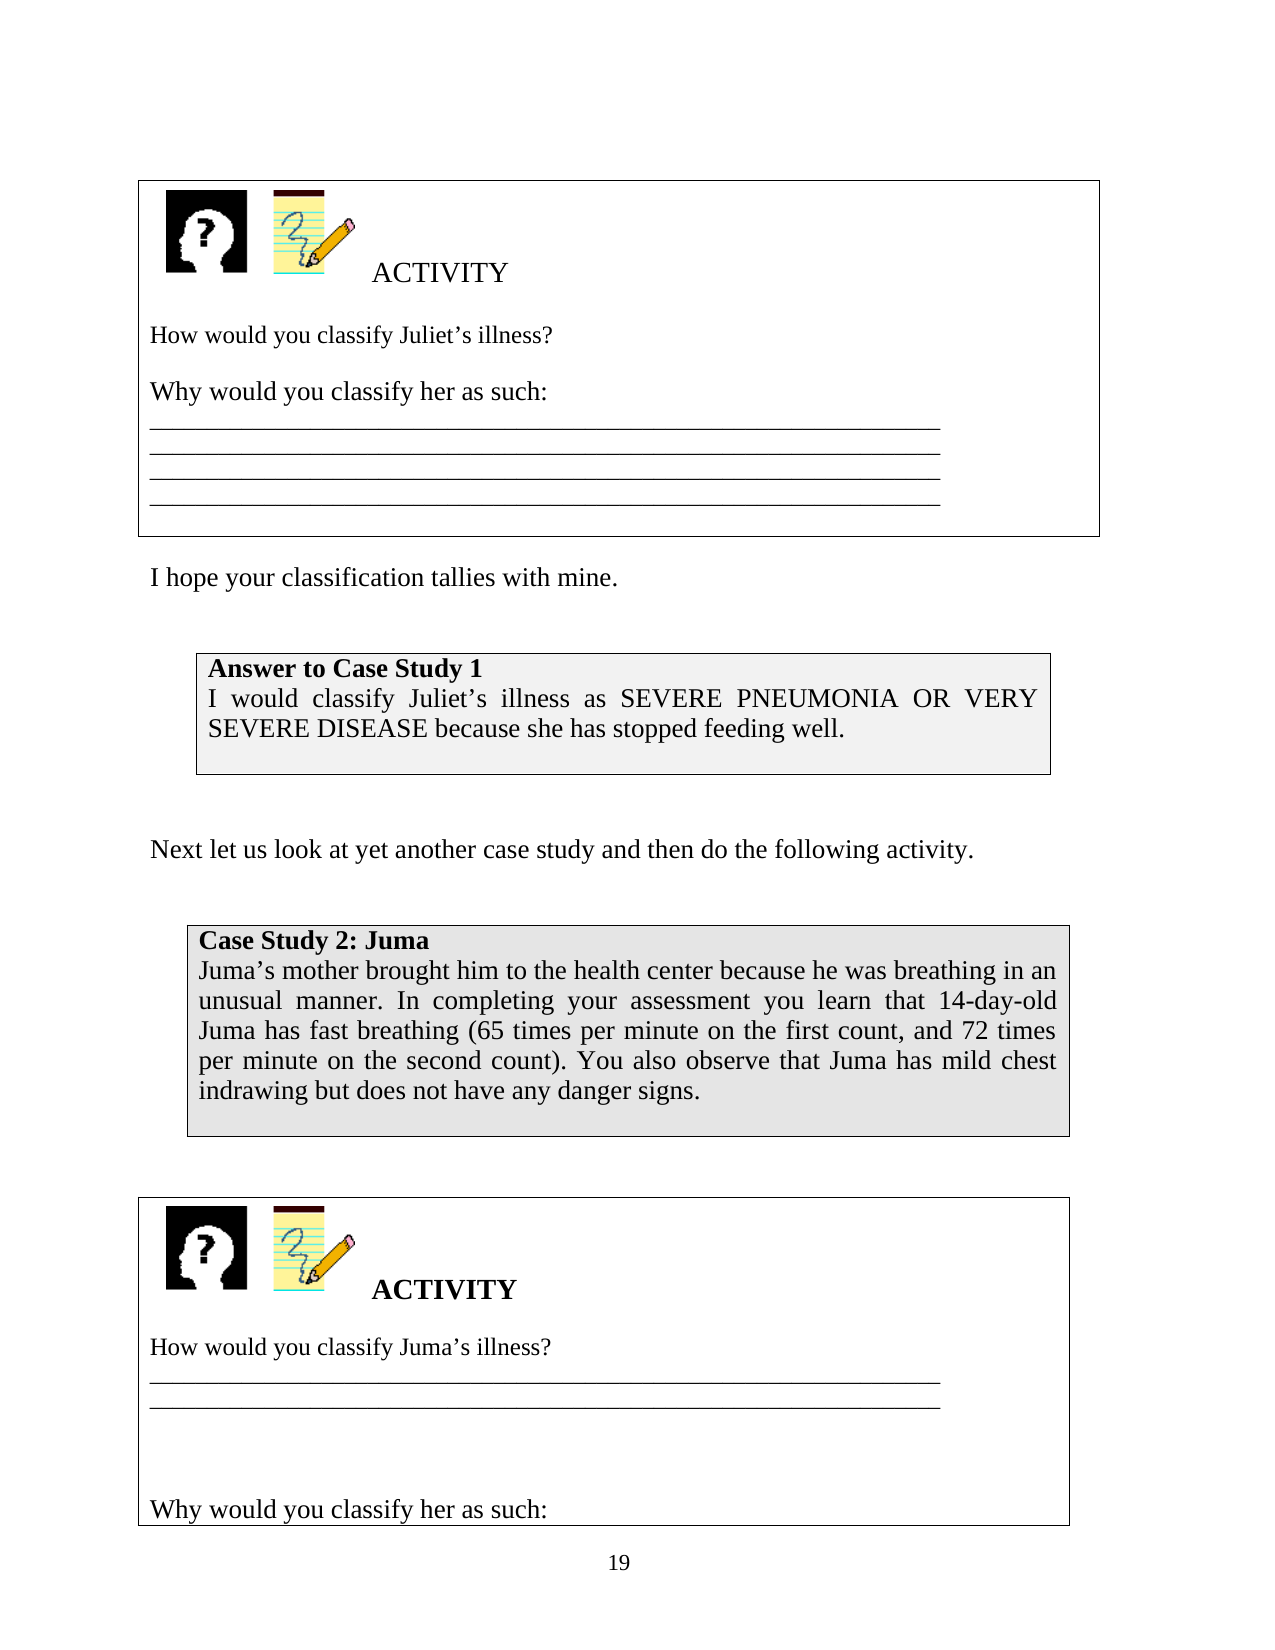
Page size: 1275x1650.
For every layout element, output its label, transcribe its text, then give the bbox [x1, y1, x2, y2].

table_header ACTIVITY How would you classify Juma’s illness? _____________________________________________________________________ _____________________________________________________________________ Why would you classify her as such: [139, 1198, 1069, 1525]
table_header Case Study 2: Juma Juma’s mother brought him to the health center because he was breathing in an unusual manner. In completing your assessment you learn that 14-day-old Juma has fast breathing (65 times per minute on the first count, and 72 times per minute on the second count). You also observe that Juma has mild chest indrawing but does not have any danger signs. [188, 926, 1069, 1136]
picture [166, 190, 355, 274]
table_header ACTIVITY How would you classify Juliet’s illness? Why would you classify her as such: _____________________________________________________________________ _____________________________________________________________________ _____________________________________________________________________ _____________________________________________________________________ [139, 181, 1099, 536]
picture [166, 1206, 355, 1291]
table_header Answer to Case Study 1 I would classify Juliet’s illness as SEVERE PNEUMONIA OR VERY SEVERE DISEASE because she has stopped feeding well. [197, 654, 1050, 773]
text Next let us look at yet another case study and then do the following activity. [150, 834, 1050, 864]
text I hope your classification tallies with mine. [150, 562, 1050, 592]
